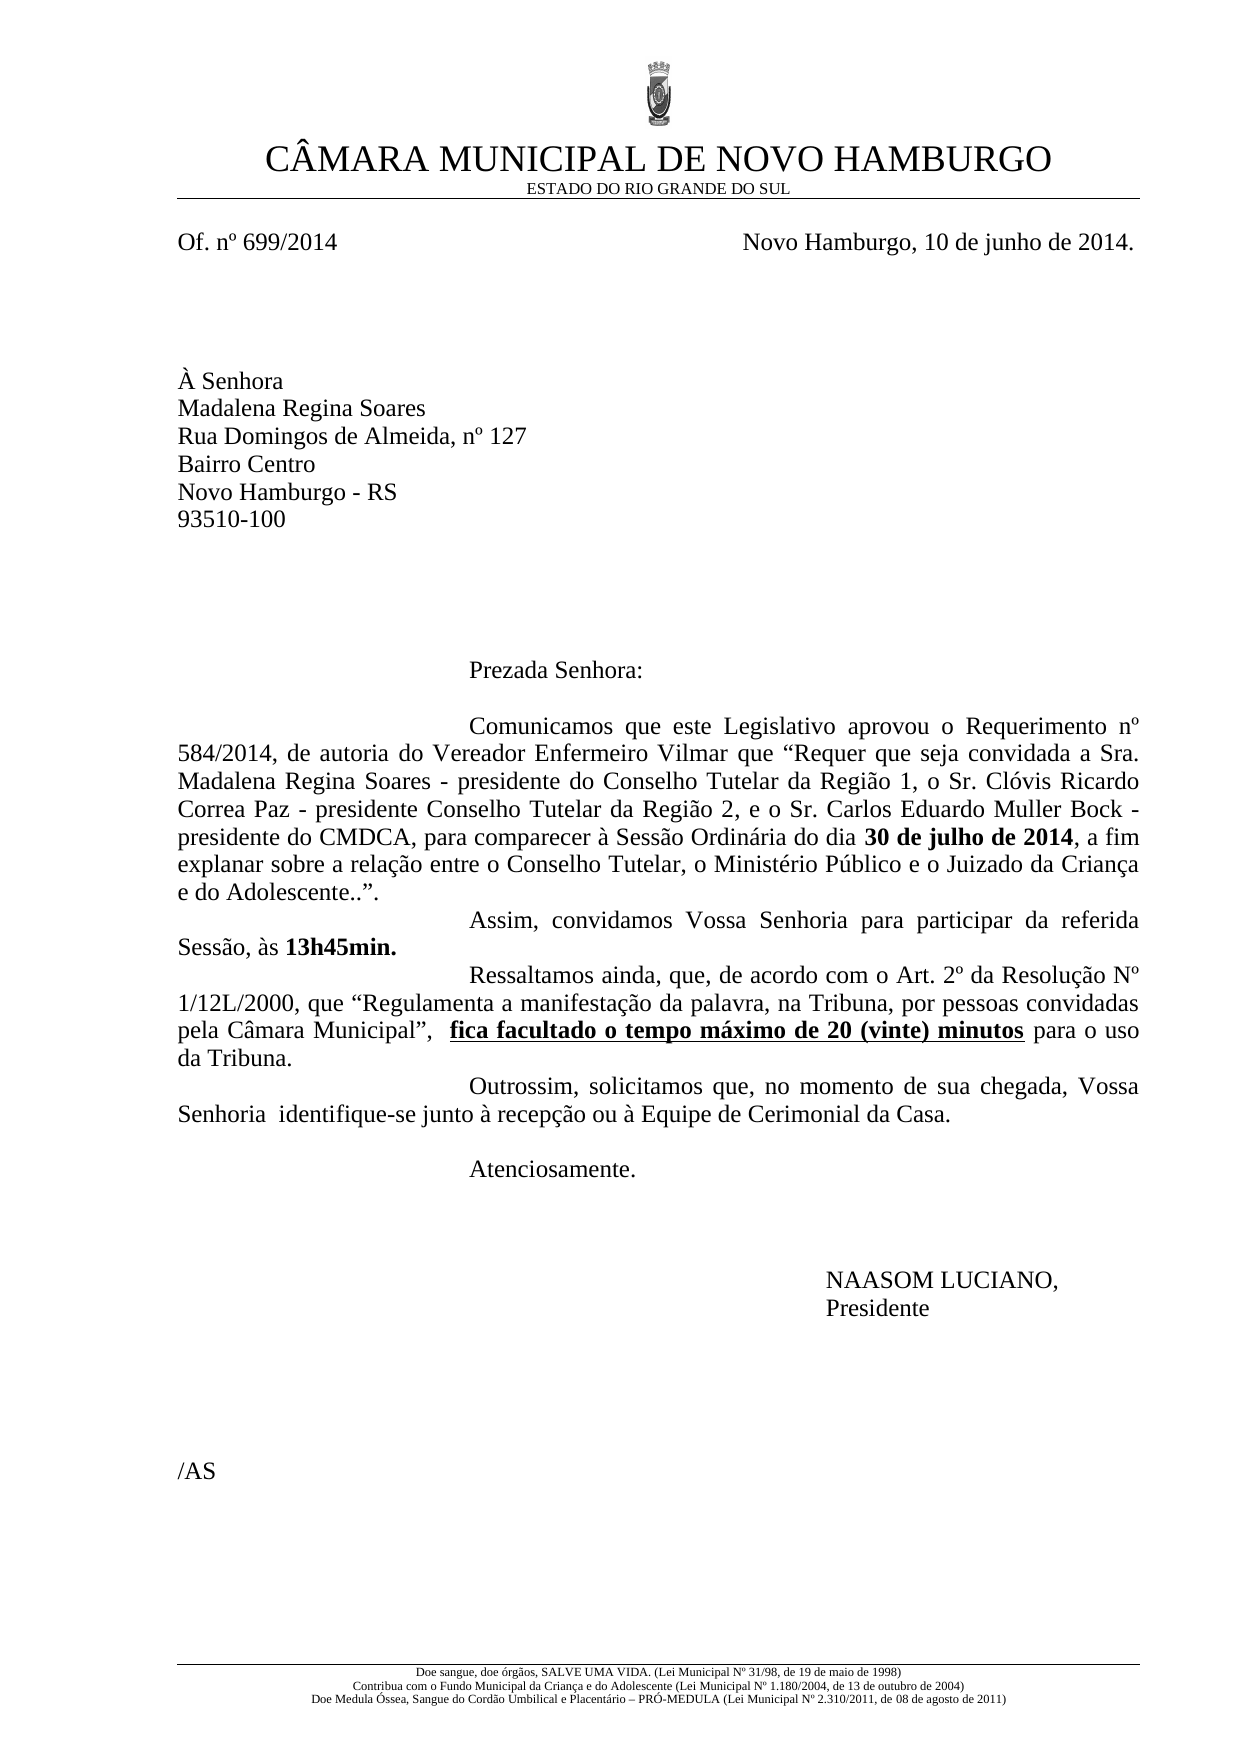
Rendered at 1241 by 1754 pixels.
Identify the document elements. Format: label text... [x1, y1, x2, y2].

text Comunicamos que este Legislativo aprovou o Requerimento nº 584/2014, de autoria do Vereador Enfermeiro Vilmar que “Requer que seja convidada a Sra. Madalena Regina Soares - presidente do Conselho Tutelar da Região 1, o Sr. Clóvis Ricardo Correa Paz - presidente Conselho Tutelar da Região 2, e o Sr. Carlos Eduardo Muller Bock - presidente do CMDCA, para comparecer à Sessão Ordinária do dia 30 de julho de 2014, a fim explanar sobre a relação entre o Conselho Tutelar, o Ministério Público e o Juizado da Criança e do Adolescente..”. [177, 712, 1140, 906]
text À Senhora [177, 367, 1140, 394]
text Prezada Senhora: [177, 656, 1140, 684]
text Of. nº 699/2014 Novo Hamburgo, 10 de junho de 2014. [177, 228, 1140, 256]
text Presidente [826, 1294, 1140, 1321]
text Bairro Centro [177, 450, 1140, 478]
text NAASOM LUCIANO, [826, 1266, 1140, 1294]
text Atenciosamente. [177, 1155, 1140, 1183]
text Madalena Regina Soares [177, 394, 1140, 422]
text /AS [177, 1457, 1140, 1485]
text Rua Domingos de Almeida, nº 127 [177, 422, 1140, 450]
text 93510-100 [177, 505, 1140, 533]
text Novo Hamburgo - RS [177, 478, 1140, 505]
text Ressaltamos ainda, que, de acordo com o Art. 2º da Resolução Nº 1/12L/2000, que “Regulamenta a manifestação da palavra, na Tribuna, por pessoas convidadas pela Câmara Municipal”, fica facultado o tempo máximo de 20 (vinte) minutos para o uso da Tribuna. [177, 961, 1140, 1072]
text Outrossim, solicitamos que, no momento de sua chegada, Vossa Senhoria identifique-se junto à recepção ou à Equipe de Cerimonial da Casa. [177, 1072, 1140, 1127]
text Assim, convidamos Vossa Senhoria para participar da referida Sessão, às 13h45min. [177, 906, 1140, 961]
